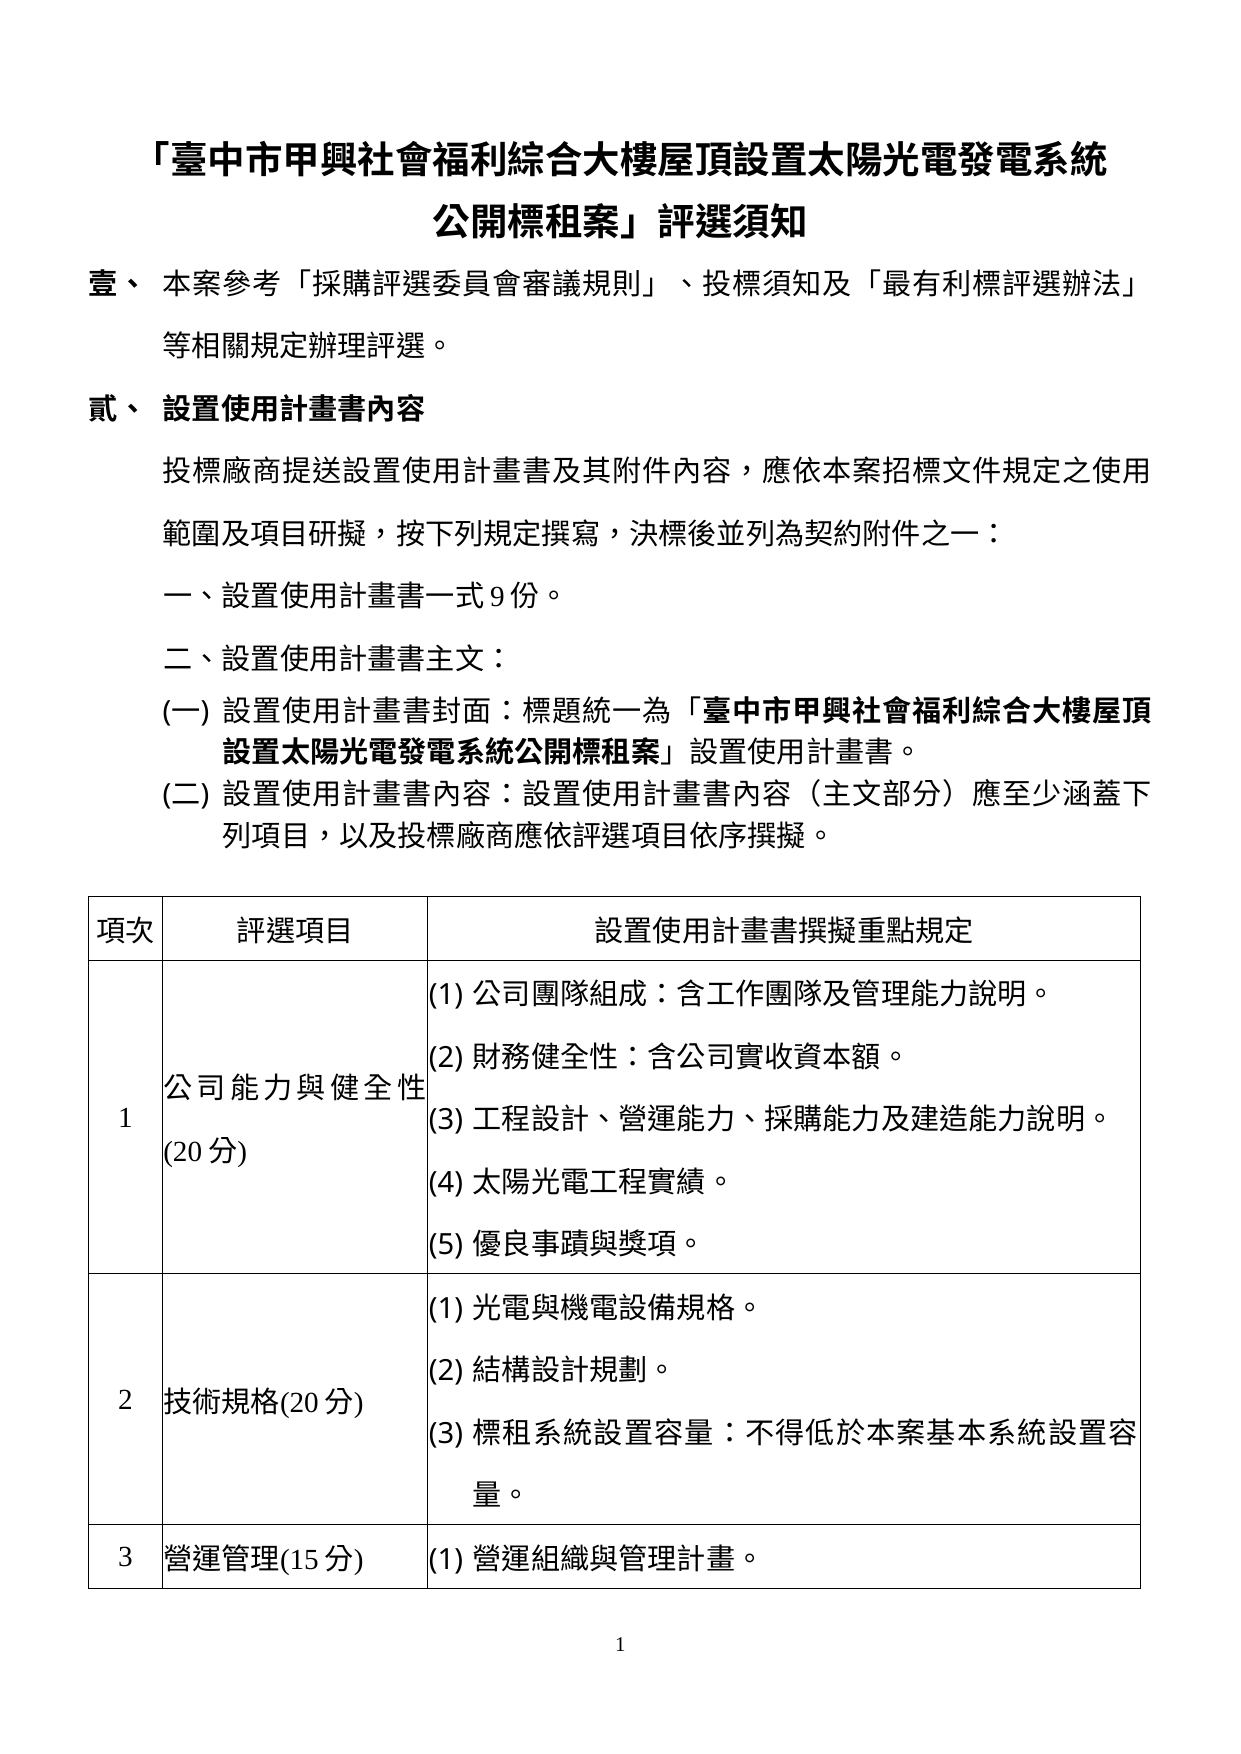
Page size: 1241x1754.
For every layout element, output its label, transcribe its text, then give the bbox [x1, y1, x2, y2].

table_cell 光電與機電設備規格。 結構設計規劃。 標租系統設置容量：不得低於本案基本系統設置容量。 [428, 1274, 1140, 1524]
table_cell 公司能力與健全性(20分) [163, 961, 427, 1273]
table_cell 公司團隊組成：含工作團隊及管理能力說明。 財務健全性：含公司實收資本額。 工程設計、營運能力、採購能力及建造能力說明。 太陽光電工程實績。 優良事蹟與獎項。 [428, 961, 1140, 1273]
list 設置使用計畫書封面：標題統一為「臺中市甲興社會福利綜合大樓屋頂設置太陽光電發電系統公開標租案」設置使用計畫書。 [162, 688, 1152, 771]
text 一、設置使用計畫書一式9份。 [163, 563, 1152, 625]
text 「臺中市甲興社會福利綜合大樓屋頂設置太陽光電發電系統 [89, 125, 1152, 188]
list 本案參考「採購評選委員會審議規則」、投標須知及「最有利標評選辦法」等相關規定辦理評選。 [89, 250, 1152, 375]
table_header 設置使用計畫書撰擬重點規定 [428, 897, 1140, 960]
table_cell 營運組織與管理計畫。 設備維運與維修計畫。 安全維護措施。 緊急應變計畫。 品質保證計畫。。 [428, 1525, 1140, 1588]
list 設置使用計畫書內容 [89, 375, 1152, 438]
table_cell 1 [89, 961, 162, 1273]
table_cell 營運管理(15分) [163, 1525, 427, 1588]
text 投標廠商提送設置使用計畫書及其附件內容，應依本案招標文件規定之使用範圍及項目研擬，按下列規定撰寫，決標後並列為契約附件之一： [162, 438, 1152, 563]
table_cell 2 [89, 1274, 162, 1524]
text 公開標租案」評選須知 [89, 188, 1152, 250]
table_header 評選項目 [163, 897, 427, 960]
table_cell 3 [89, 1525, 162, 1588]
table_cell 技術規格(20分) [163, 1274, 427, 1524]
table_header 項次 [89, 897, 162, 960]
list 設置使用計畫書內容：設置使用計畫書內容（主文部分）應至少涵蓋下列項目，以及投標廠商應依評選項目依序撰擬。 [162, 771, 1152, 854]
text 二、設置使用計畫書主文： [163, 625, 1152, 688]
